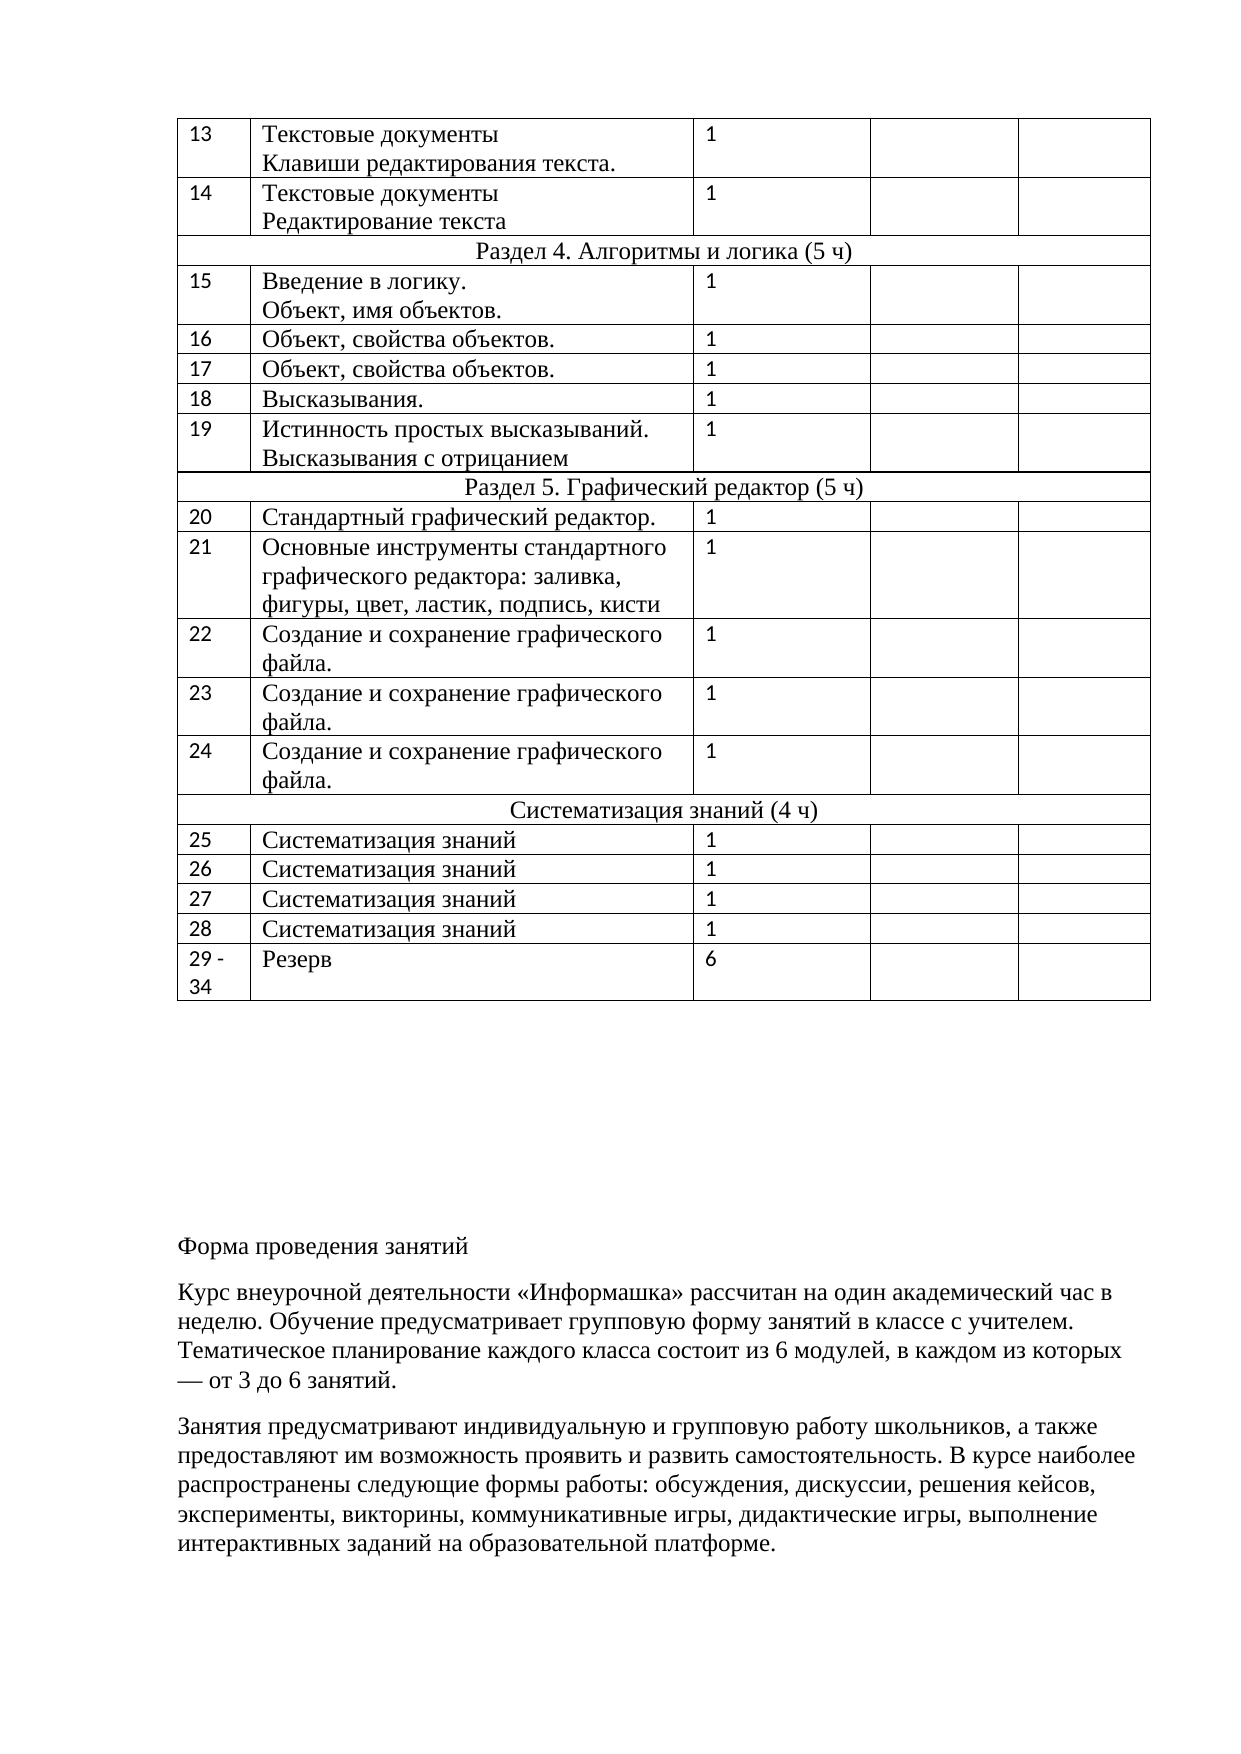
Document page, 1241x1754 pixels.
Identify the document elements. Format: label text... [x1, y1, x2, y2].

table_cell [1019, 266, 1150, 323]
table_cell Объект, свойства объектов. [251, 325, 693, 353]
table_cell Текстовые документы Редактирование текста [251, 178, 693, 235]
table_cell [871, 914, 1018, 943]
text Занятия предусматривают индивидуальную и групповую работу школьников, а также предоставляют им возможность проявить и развить самостоятельность. В курсе наиболее распространены следующие формы работы: обсуждения, дискуссии, решения кейсов, эксперименты, викторины, коммуникативные игры, дидактические игры, выполнение интерактивных заданий на образовательной платформе. [177, 1411, 1152, 1557]
table_cell Систематизация знаний [251, 855, 693, 883]
table_cell 1 [694, 502, 870, 531]
table_cell Объект, свойства объектов. [251, 354, 693, 383]
table_cell [871, 354, 1018, 383]
table_cell Систематизация знаний [251, 825, 693, 853]
table_cell 16 [178, 325, 250, 353]
table_cell 23 [178, 678, 250, 735]
table_cell 1 [694, 354, 870, 383]
table_cell 1 [694, 678, 870, 735]
table_cell Раздел 5. Графический редактор (5 ч) [178, 473, 1150, 501]
table_cell 1 [694, 266, 870, 323]
table_cell 21 [178, 532, 250, 618]
table_cell [1019, 619, 1150, 677]
table_cell Введение в логику. Объект, имя объектов. [251, 266, 693, 323]
table_cell 28 [178, 914, 250, 943]
table_cell 25 [178, 825, 250, 853]
table_cell 1 [694, 532, 870, 618]
table_cell Систематизация знаний (4 ч) [178, 795, 1150, 824]
table_cell [1019, 414, 1150, 471]
table_cell [1019, 944, 1150, 1000]
table_cell Резерв [251, 944, 693, 1000]
table_cell Текстовые документы Клавиши редактирования текста. [251, 119, 693, 177]
table_cell 13 [178, 119, 250, 177]
table_cell 27 [178, 884, 250, 913]
table_cell Систематизация знаний [251, 884, 693, 913]
table_cell [871, 414, 1018, 471]
table_cell [871, 736, 1018, 794]
table_cell 18 [178, 384, 250, 413]
table_cell 1 [694, 736, 870, 794]
text Форма проведения занятий [177, 1231, 1152, 1260]
table_cell 29 - 34 [178, 944, 250, 1000]
table_cell Создание и сохра­нение графического файла. [251, 678, 693, 735]
table_cell [871, 944, 1018, 1000]
table_cell [1019, 532, 1150, 618]
table_cell [1019, 855, 1150, 883]
table_cell Раздел 4. Алгоритмы и логика (5 ч) [178, 236, 1150, 265]
table_cell Истинность простых выска­зываний. Высказывания с отрицанием [251, 414, 693, 471]
table_cell 17 [178, 354, 250, 383]
table_cell 1 [694, 884, 870, 913]
table_cell 1 [694, 119, 870, 177]
table_cell [1019, 825, 1150, 853]
table_cell 15 [178, 266, 250, 323]
table_cell [871, 266, 1018, 323]
table_cell 22 [178, 619, 250, 677]
table_cell [1019, 384, 1150, 413]
table_cell 1 [694, 825, 870, 853]
text Курс внеурочной деятельности «Информашка» рассчитан на один академический час в неделю. Обучение предусматривает групповую форму занятий в классе с учителем. Тематическое планирование каждого класса состоит из 6 модулей, в каждом из которых — от 3 до 6 занятий. [177, 1277, 1152, 1394]
table_cell [1019, 884, 1150, 913]
table_cell [871, 825, 1018, 853]
table_cell [871, 884, 1018, 913]
table_cell 1 [694, 178, 870, 235]
table_cell 26 [178, 855, 250, 883]
table_cell [871, 678, 1018, 735]
table_cell [1019, 736, 1150, 794]
table_cell 6 [694, 944, 870, 1000]
table_cell [871, 119, 1018, 177]
table_cell [871, 619, 1018, 677]
table_cell [1019, 119, 1150, 177]
table_cell [871, 532, 1018, 618]
table_cell Систематизация знаний [251, 914, 693, 943]
table_cell 20 [178, 502, 250, 531]
table_cell 1 [694, 414, 870, 471]
table_cell [1019, 678, 1150, 735]
table_cell [871, 325, 1018, 353]
table_cell [871, 384, 1018, 413]
table_cell Высказывания. [251, 384, 693, 413]
table_cell 1 [694, 914, 870, 943]
table_cell 14 [178, 178, 250, 235]
table_cell Создание и сохра­нение графического файла. [251, 736, 693, 794]
table_cell 1 [694, 384, 870, 413]
table_cell Стандартный графический редактор. [251, 502, 693, 531]
table_cell [871, 855, 1018, 883]
table_cell 1 [694, 325, 870, 353]
table_cell [871, 178, 1018, 235]
table_cell [1019, 914, 1150, 943]
table_cell [1019, 325, 1150, 353]
table_cell Основные инструменты стандартного графического редактора: заливка, фигуры, цвет, ластик, подпись, кисти [251, 532, 693, 618]
table_cell Создание и сохра­нение графического файла. [251, 619, 693, 677]
table_cell 24 [178, 736, 250, 794]
table_cell [1019, 354, 1150, 383]
table_cell 19 [178, 414, 250, 471]
table_cell 1 [694, 855, 870, 883]
table_cell 1 [694, 619, 870, 677]
table_cell [871, 502, 1018, 531]
table_cell [1019, 502, 1150, 531]
table_cell [1019, 178, 1150, 235]
